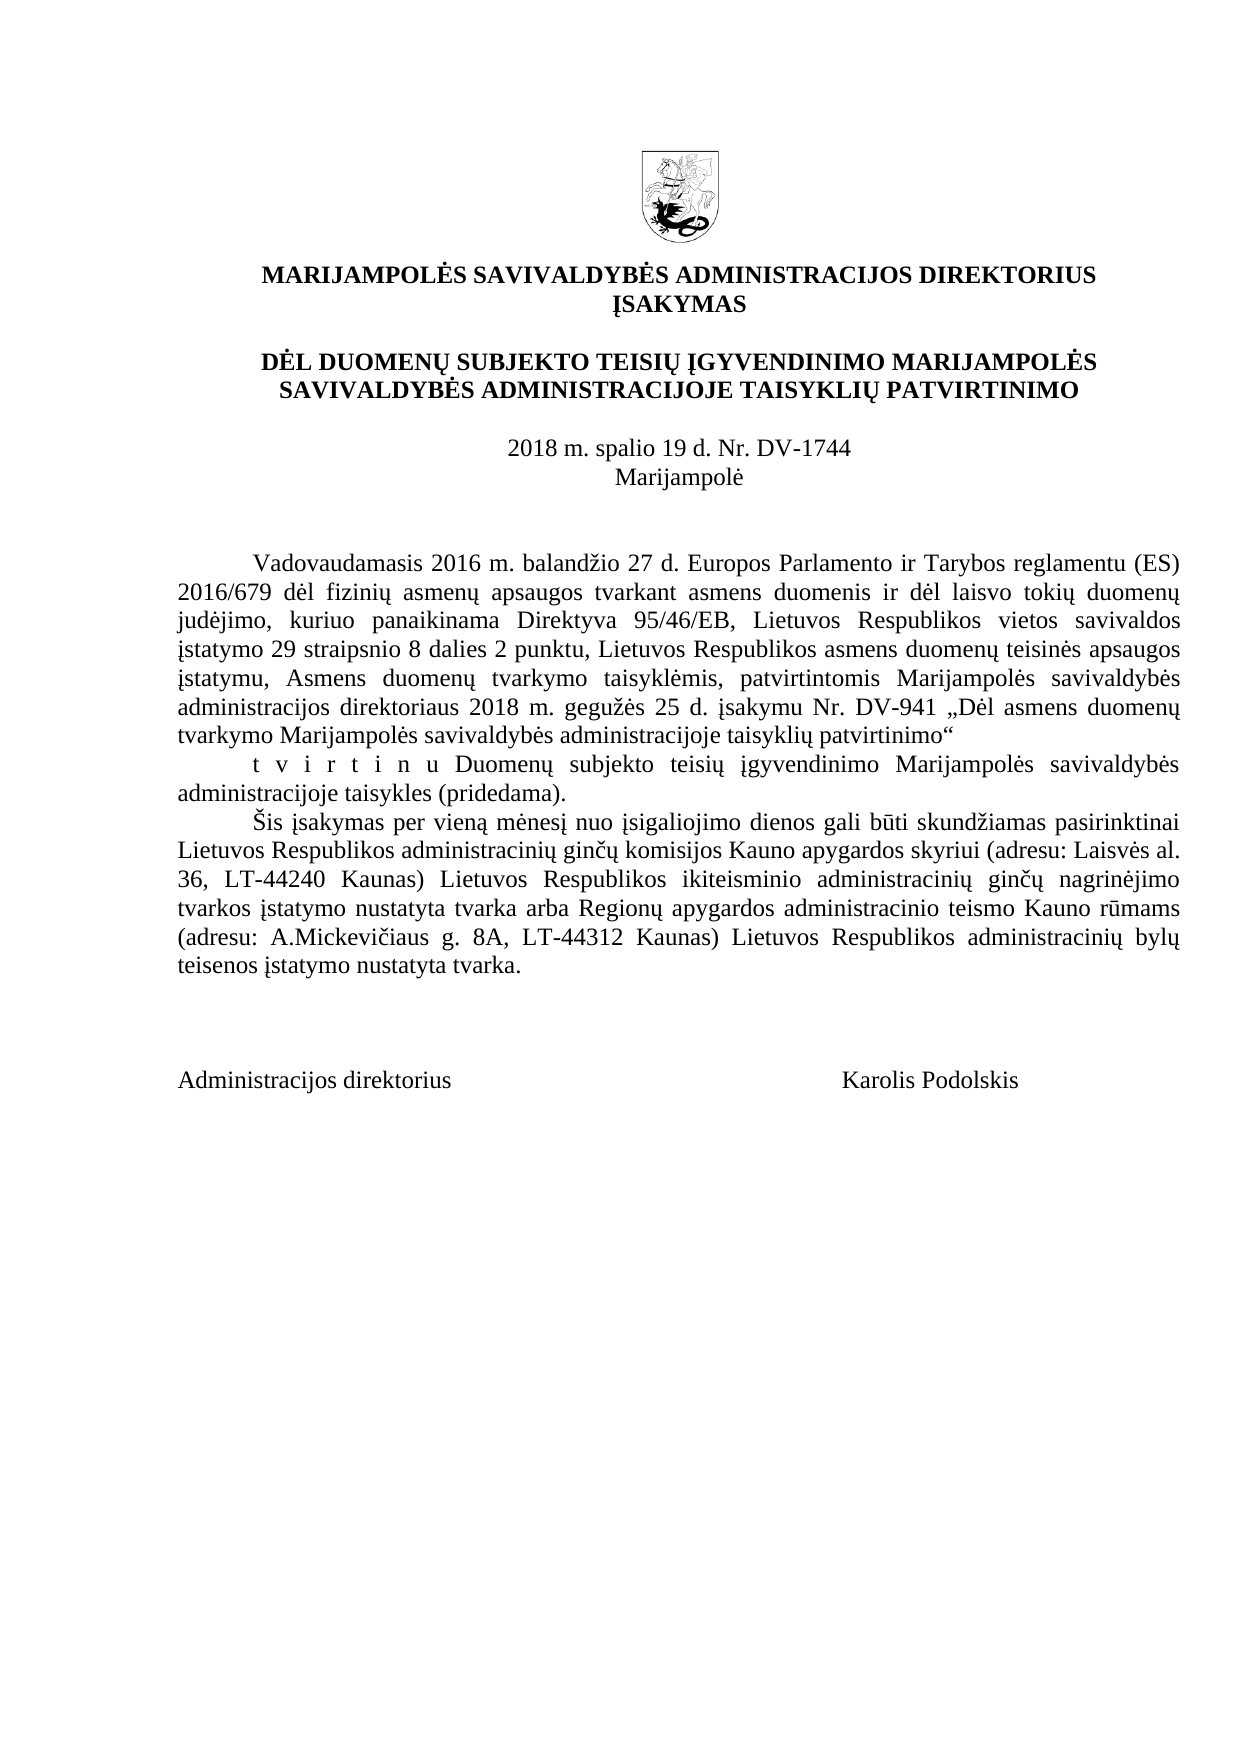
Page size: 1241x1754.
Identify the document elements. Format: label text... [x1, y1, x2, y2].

text ĮSAKYMAS [177, 289, 1181, 318]
text Marijampolė [177, 462, 1181, 490]
text Administracijos direktorius Karolis Podolskis [177, 1065, 1181, 1094]
text Šis įsakymas per vieną mėnesį nuo įsigaliojimo dienos gali būti skundžiamas pasirinktinai Lietuvos Respublikos administracinių ginčų komisijos Kauno apygardos skyriui (adresu: Laisvės al. 36, LT-44240 Kaunas) Lietuvos Respublikos ikiteisminio administracinių ginčų nagrinėjimo tvarkos įstatymo nustatyta tvarka arba Regionų apygardos administracinio teismo Kauno rūmams (adresu: A.Mickevičiaus g. 8A, LT-44312 Kaunas) Lietuvos Respublikos administracinių bylų teisenos įstatymo nustatyta tvarka. [177, 807, 1181, 979]
text DĖL DUOMENŲ SUBJEKTO TEISIŲ ĮGYVENDINIMO MARIJAMPOLĖS SAVIVALDYBĖS ADMINISTRACIJOJE TAISYKLIŲ PATVIRTINIMO [177, 347, 1181, 404]
text Vadovaudamasis 2016 m. balandžio 27 d. Europos Parlamento ir Tarybos reglamentu (ES) 2016/679 dėl fizinių asmenų apsaugos tvarkant asmens duomenis ir dėl laisvo tokių duomenų judėjimo, kuriuo panaikinama Direktyva 95/46/EB, Lietuvos Respublikos vietos savivaldos įstatymo 29 straipsnio 8 dalies 2 punktu, Lietuvos Respublikos asmens duomenų teisinės apsaugos įstatymu, Asmens duomenų tvarkymo taisyklėmis, patvirtintomis Marijampolės savivaldybės administracijos direktoriaus 2018 m. gegužės 25 d. įsakymu Nr. DV-941 „Dėl asmens duomenų tvarkymo Marijampolės savivaldybės administracijoje taisyklių patvirtinimo“ [177, 548, 1181, 749]
text 2018 m. spalio 19 d. Nr. DV-1744 [177, 433, 1181, 462]
text MARIJAMPOLĖS SAVIVALDYBĖS ADMINISTRACIJOS DIREKTORIUS [177, 260, 1181, 289]
text t v i r t i n u Duomenų subjekto teisių įgyvendinimo Marijampolės savivaldybės administracijoje taisykles (pridedama). [177, 749, 1181, 807]
